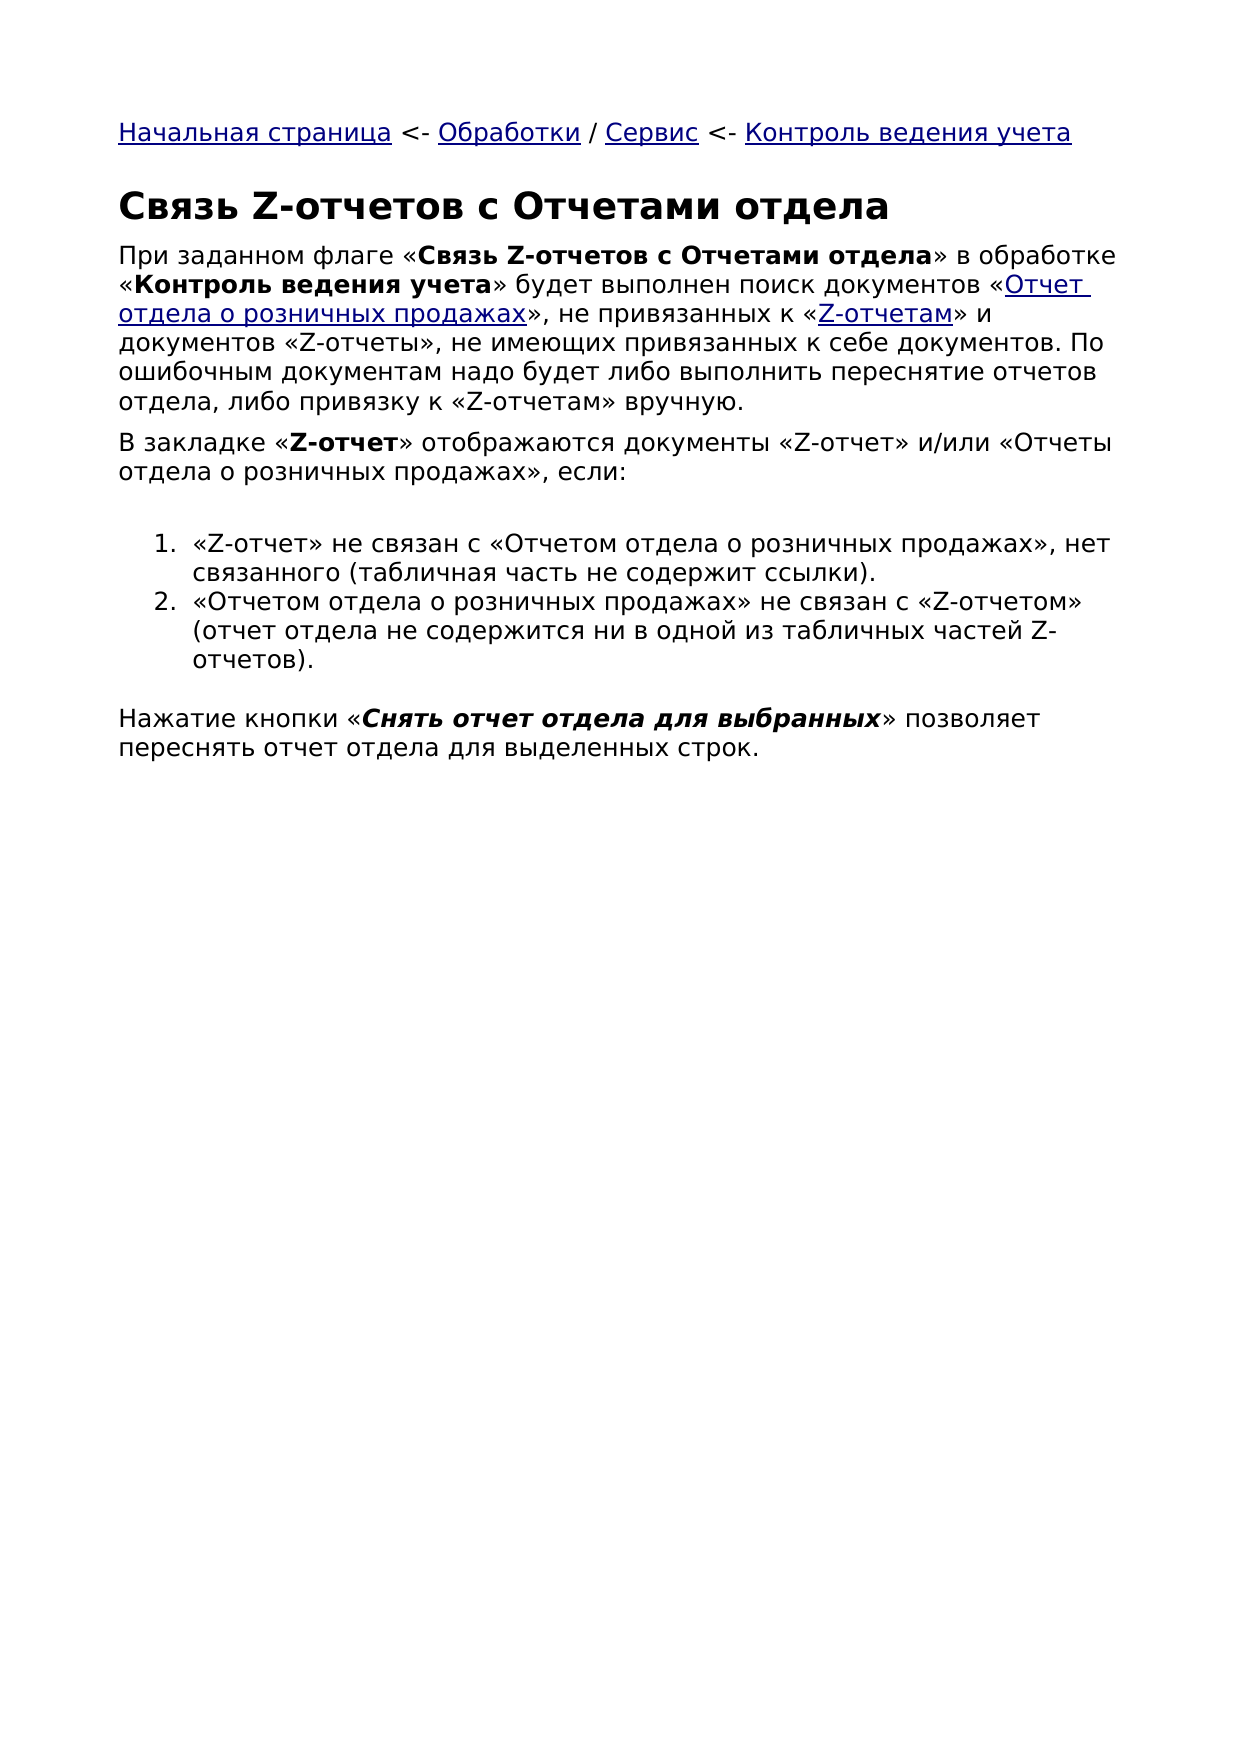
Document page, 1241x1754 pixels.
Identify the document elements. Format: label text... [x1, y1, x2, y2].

text В закладке «Z-отчет» отображаются документы «Z-отчет» и/или «Отчеты отдела о розничных продажах», если: [118, 428, 1122, 487]
subtitle Связь Z-отчетов с Отчетами отдела [118, 185, 1122, 228]
text Начальная страница <- Обработки / Сервис <- Контроль ведения учета [118, 118, 1122, 147]
list «Z-отчет» не связан с «Отчетом отдела о розничных продажах», нет связанного (табличная часть не содержит ссылки). [177, 529, 1122, 587]
list «Отчетом отдела о розничных продажах» не связан с «Z-отчетом» (отчет отдела не содержится ни в одной из табличных частей Z-отчетов). [177, 587, 1122, 674]
text При заданном флаге «Связь Z-отчетов с Отчетами отдела» в обработке «Контроль ведения учета» будет выполнен поиск документов «Отчет отдела о розничных продажах», не привязанных к «Z-отчетам» и документов «Z-отчеты», не имеющих привязанных к себе документов. По ошибочным документам надо будет либо выполнить переснятие отчетов отдела, либо привязку к «Z-отчетам» вручную. [118, 241, 1122, 416]
text Нажатие кнопки «Снять отчет отдела для выбранных» позволяет переснять отчет отдела для выделенных строк. [118, 704, 1122, 762]
